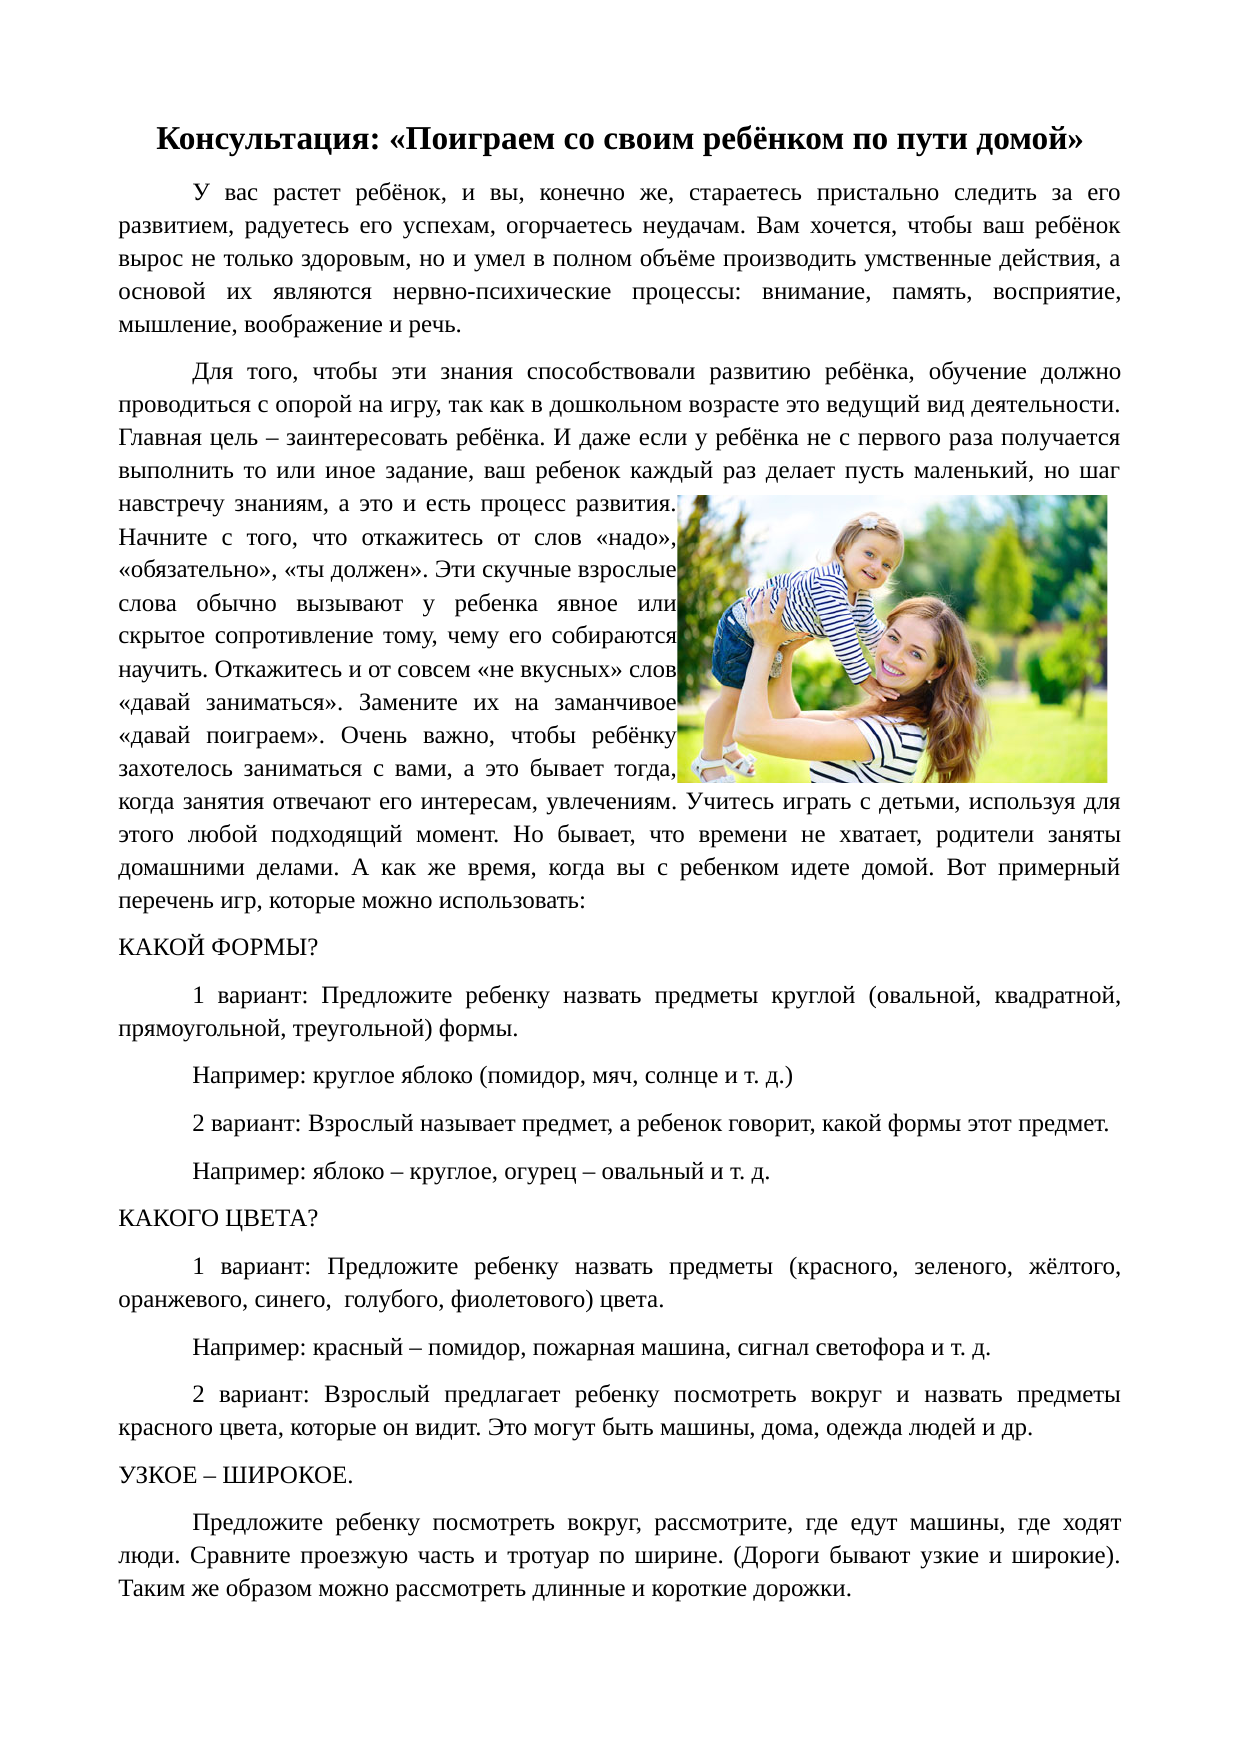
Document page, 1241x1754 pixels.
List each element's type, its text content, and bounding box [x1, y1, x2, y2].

text УЗКОЕ – ШИРОКОЕ. [118, 1460, 1122, 1489]
text У вас растет ребёнок, и вы, конечно же, стараетесь пристально следить за его развитием, радуетесь его успехам, огорчаетесь неудачам. Вам хочется, чтобы ваш ребёнок вырос не только здоровым, но и умел в полном объёме производить умственные действия, а основой их являются нервно-психические процессы: внимание, память, восприятие, мышление, воображение и речь. [118, 177, 1122, 338]
text 2 вариант: Взрослый предлагает ребенку посмотреть вокруг и назвать предметы красного цвета, которые он видит. Это могут быть машины, дома, одежда людей и др. [118, 1379, 1122, 1441]
text Предложите ребенку посмотреть вокруг, рассмотрите, где едут машины, где ходят люди. Сравните проезжую часть и тротуар по ширине. (Дороги бывают узкие и широкие). Таким же образом можно рассмотреть длинные и короткие дорожки. [118, 1507, 1122, 1602]
text Консультация: «Поиграем со своим ребёнком по пути домой» [118, 118, 1122, 156]
text КАКОЙ ФОРМЫ? [118, 932, 1122, 961]
text 1 вариант: Предложите ребенку назвать предметы круглой (овальной, квадратной, прямоугольной, треугольной) формы. [118, 980, 1122, 1042]
text Для того, чтобы эти знания способствовали развитию ребёнка, обучение должно проводиться с опорой на игру, так как в дошкольном возрасте это ведущий вид деятельности. Главная цель – заинтересовать ребёнка. И даже если у ребёнка не с первого раза получается выполнить то или иное задание, ваш ребенок каждый раз делает пусть маленький, но шаг навстречу знаниям, а это и есть процесс развития. Начните с того, что откажитесь от слов «надо», «обязательно», «ты должен». Эти скучные взрослые слова обычно вызывают у ребенка явное или скрытое сопротивление тому, чему его собираются научить. Откажитесь и от совсем «не вкусных» слов «давай заниматься». Замените их на заманчивое «давай поиграем». Очень важно, чтобы ребёнку захотелось заниматься с вами, а это бывает тогда, когда занятия отвечают его интересам, увлечениям. Учитесь играть с детьми, используя для этого любой подходящий момент. Но бывает, что времени не хватает, родители заняты домашними делами. А как же время, когда вы с ребенком идете домой. Вот примерный перечень игр, которые можно использовать: [118, 356, 1122, 913]
text Например: круглое яблоко (помидор, мяч, солнце и т. д.) [118, 1061, 1122, 1089]
text 2 вариант: Взрослый называет предмет, а ребенок говорит, какой формы этот предмет. [118, 1108, 1122, 1137]
text КАКОГО ЦВЕТА? [118, 1203, 1122, 1232]
text 1 вариант: Предложите ребенку назвать предметы (красного, зеленого, жёлтого, оранжевого, синего, голубого, фиолетового) цвета. [118, 1251, 1122, 1313]
text Например: яблоко – круглое, огурец – овальный и т. д. [118, 1156, 1122, 1184]
text Например: красный – помидор, пожарная машина, сигнал светофора и т. д. [118, 1332, 1122, 1360]
